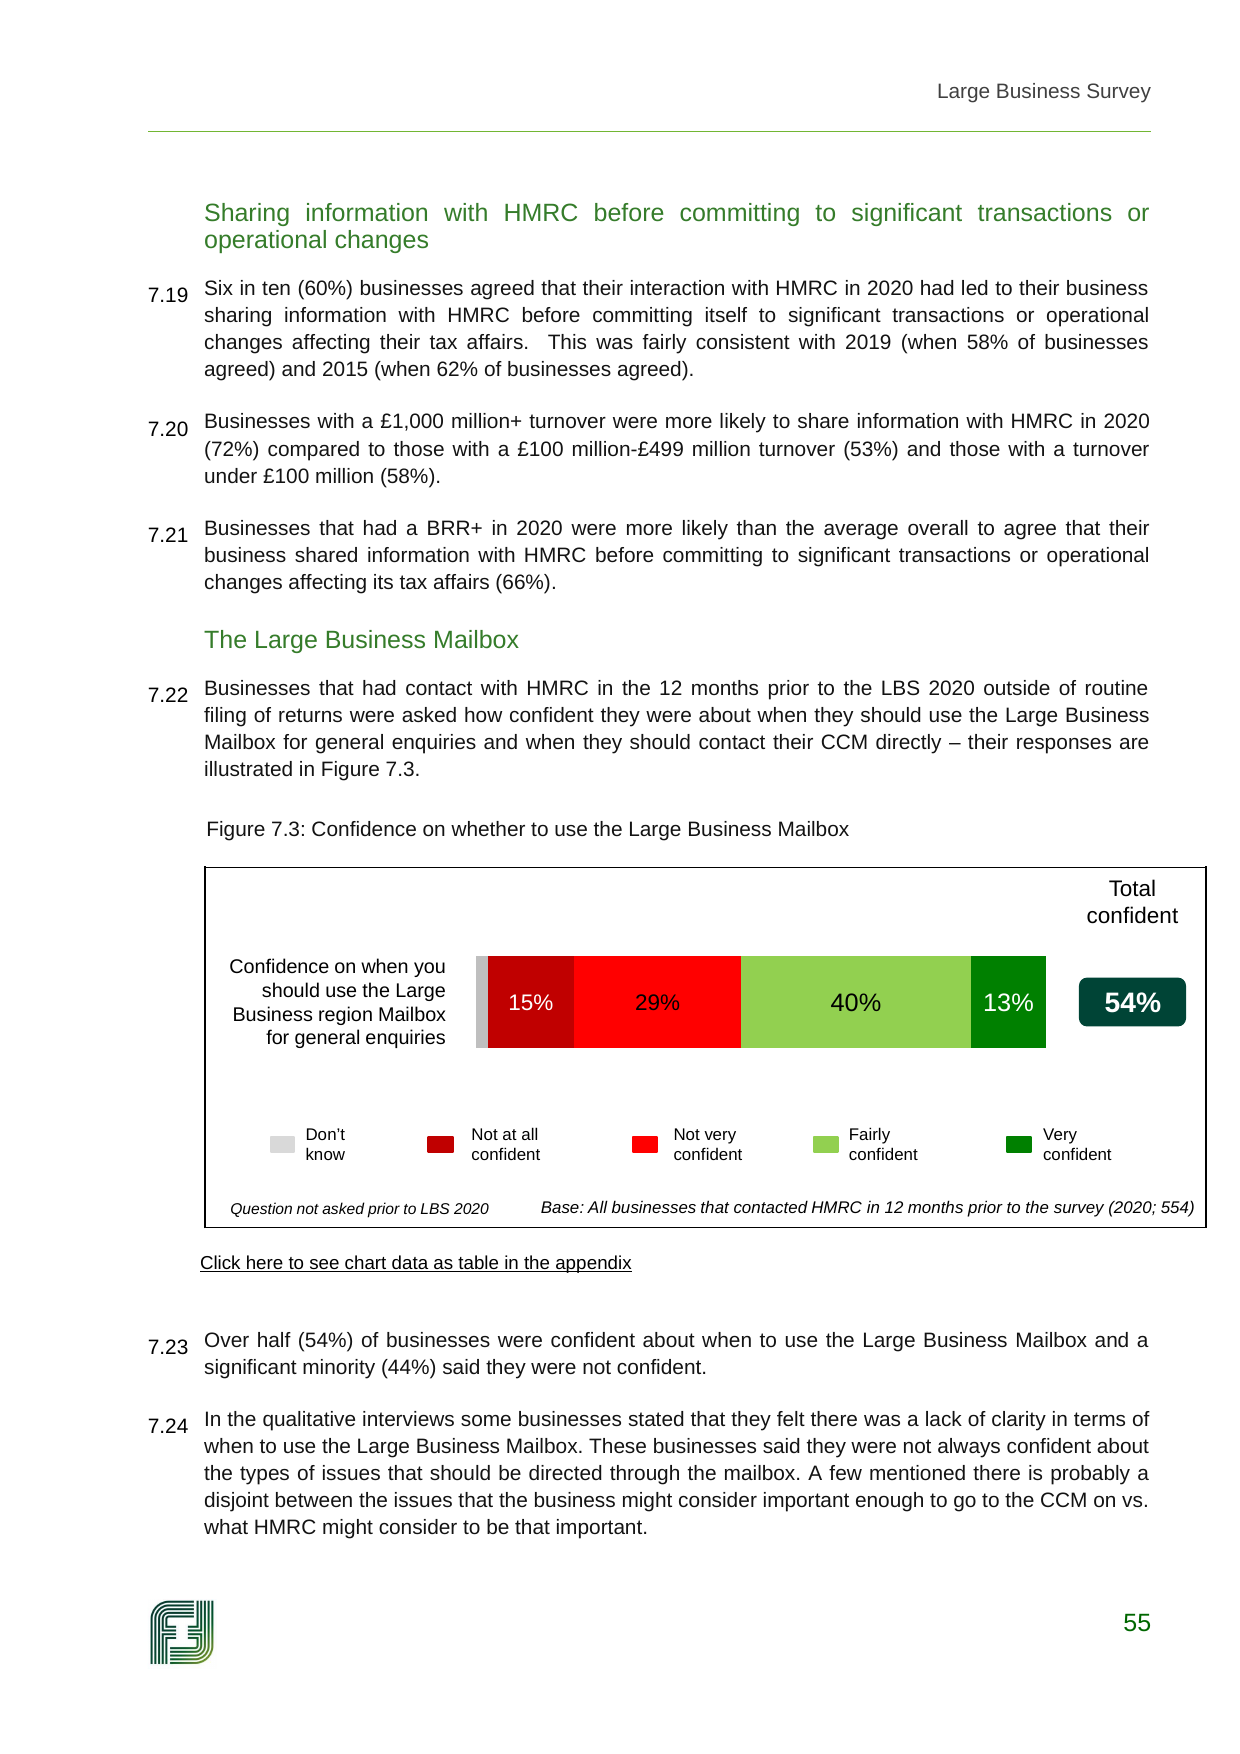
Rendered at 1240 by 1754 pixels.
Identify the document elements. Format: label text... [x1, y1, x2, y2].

list Businesses with a £1,000 million+ turnover were more likely to share information with HMRC in 2020 (72%) compared to those with a £100 million-£499 million turnover (53%) and those with a turnover under £100 million (58%). [148, 414, 1151, 496]
list Businesses that had contact with HMRC in the 12 months prior to the LBS 2020 outside of routine filing of returns were asked how confident they were about when they should use the Large Business Mailbox for general enquiries and when they should contact their CCM directly – their responses are illustrated in Figure 7.3. [148, 681, 1151, 789]
list In the qualitative interviews some businesses stated that they felt there was a lack of clarity in terms of when to use the Large Business Mailbox. These businesses said they were not always confident about the types of issues that should be directed through the mailbox. A few mentioned there is probably a disjoint between the issues that the business might consider important enough to go to the CCM on vs. what HMRC might consider to be that important. [148, 1412, 1151, 1547]
list Six in ten (60%) businesses agreed that their interaction with HMRC in 2020 had led to their business sharing information with HMRC before committing itself to significant transactions or operational changes affecting their tax affairs. This was fairly consistent with 2019 (when 58% of businesses agreed) and 2015 (when 62% of businesses agreed). [148, 281, 1151, 389]
subtitle Sharing information with HMRC before committing to significant transactions or operational changes [204, 200, 1151, 254]
list Businesses that had a BRR+ in 2020 were more likely than the average overall to agree that their business shared information with HMRC before committing to significant transactions or operational changes affecting its tax affairs (66%). [148, 521, 1151, 602]
list Over half (54%) of businesses were confident about when to use the Large Business Mailbox and a significant minority (44%) said they were not confident. [148, 1333, 1151, 1387]
subtitle The Large Business Mailbox [186, 627, 1151, 654]
subtitle Figure 7.3: Confidence on whether to use the Large Business Mailbox [148, 814, 1151, 841]
text Click here to see chart data as table in the appendix [148, 1253, 1151, 1281]
